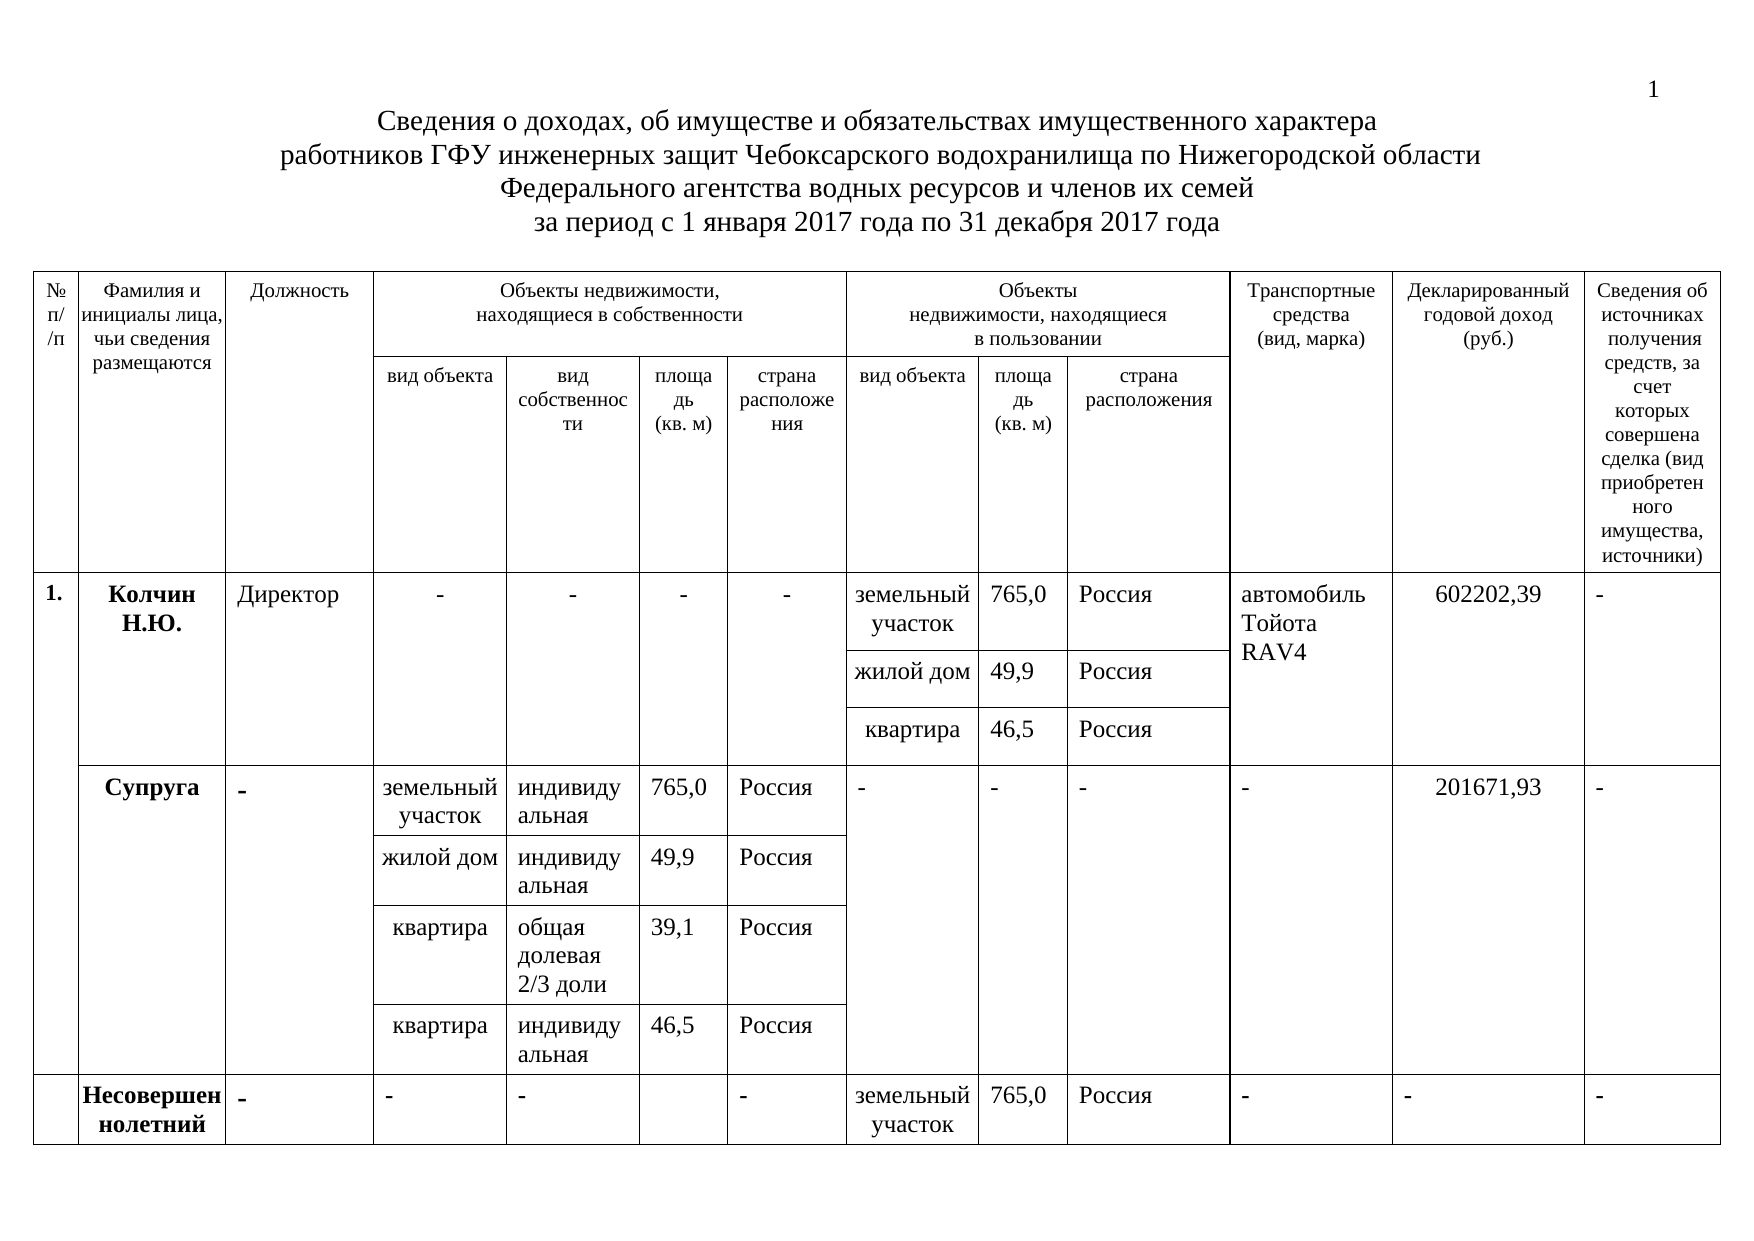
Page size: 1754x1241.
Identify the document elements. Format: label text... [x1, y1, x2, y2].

table_cell страна расположения [1068, 357, 1229, 572]
table_cell квартира [374, 1005, 506, 1074]
table_cell - [640, 573, 727, 765]
table_cell 201671,93 [1393, 766, 1584, 1074]
table_header № п//п [34, 272, 78, 572]
table_cell [640, 1075, 727, 1144]
table_cell вид собственности [507, 357, 639, 572]
table_cell - [507, 573, 639, 765]
text работников ГФУ инженерных защит Чебоксарского водохранилища по Нижегородской области [94, 137, 1659, 170]
text Федерального агентства водных ресурсов и членов их семей [94, 170, 1659, 204]
table_cell Россия [728, 1005, 846, 1074]
table_cell Россия [1068, 708, 1229, 765]
table_cell - [1393, 1075, 1584, 1144]
table_header Сведения об источниках получения средств, за счет которых совершена сделка (вид приобретенного имущества, источники) [1585, 272, 1720, 572]
text Сведения о доходах, об имуществе и обязательствах имущественного характера [94, 103, 1659, 137]
table_cell - [728, 573, 846, 765]
table_cell Россия [1068, 573, 1229, 649]
table_header Транспортные средства (вид, марка) [1231, 272, 1392, 572]
table_cell Россия [1068, 651, 1229, 707]
table_cell 49,9 [979, 651, 1067, 707]
table_header Фамилия и инициалы лица, чьи сведения размещаются [79, 272, 225, 572]
table_cell - [507, 1075, 639, 1144]
table_header Объекты недвижимости, находящиеся в пользовании [847, 272, 1229, 356]
table_cell Супруга [79, 766, 225, 1074]
table_header Должность [226, 272, 373, 572]
table_cell - [226, 1075, 373, 1144]
table_cell вид объекта [374, 357, 506, 572]
table_cell - [1585, 766, 1720, 1074]
table_cell индивидуальная [507, 766, 639, 835]
table_cell [34, 1075, 78, 1144]
table_cell площадь (кв. м) [640, 357, 727, 572]
table_cell - [1068, 766, 1229, 1074]
table_cell жилой дом [847, 651, 978, 707]
table_cell 765,0 [979, 573, 1067, 649]
table_cell - [374, 1075, 506, 1144]
table_cell Россия [728, 766, 846, 835]
text за период с 1 января 2017 года по 31 декабря 2017 года [94, 204, 1659, 237]
table_cell - [847, 766, 978, 1074]
table_cell 602202,39 [1393, 573, 1584, 765]
table_cell индивидуальная [507, 836, 639, 905]
table_cell 49,9 [640, 836, 727, 905]
table_cell 46,5 [979, 708, 1067, 765]
table_cell 765,0 [640, 766, 727, 835]
table_header Декларированный годовой доход (руб.) [1393, 272, 1584, 572]
table_cell квартира [374, 906, 506, 1004]
table_cell 765,0 [979, 1075, 1067, 1144]
table_cell - [1231, 766, 1392, 1074]
table_cell жилой дом [374, 836, 506, 905]
table_cell - [374, 573, 506, 765]
table_cell - [979, 766, 1067, 1074]
table_cell - [1231, 1075, 1392, 1144]
table_cell - [1585, 573, 1720, 765]
table_cell 39,1 [640, 906, 727, 1004]
table_cell вид объекта [847, 357, 978, 572]
table_cell площадь (кв. м) [979, 357, 1067, 572]
table_cell автомобиль Тойота RAV4 [1231, 573, 1392, 765]
table_cell земельный участок [847, 1075, 978, 1144]
table_header Объекты недвижимости, находящиеся в собственности [374, 272, 846, 356]
table_cell Директор [226, 573, 373, 765]
table_cell общая долевая 2/3 доли [507, 906, 639, 1004]
table_cell страна расположения [728, 357, 846, 572]
table_cell земельный участок [374, 766, 506, 835]
table_cell Россия [728, 906, 846, 1004]
table_cell индивидуальная [507, 1005, 639, 1074]
table_cell квартира [847, 708, 978, 765]
table_cell - [1585, 1075, 1720, 1144]
table_cell Россия [728, 836, 846, 905]
table_cell Россия [1068, 1075, 1229, 1144]
table_cell - [226, 766, 373, 1074]
table_cell земельный участок [847, 573, 978, 649]
table_cell 46,5 [640, 1005, 727, 1074]
table_cell 1. [34, 573, 78, 1074]
table_cell Колчин Н.Ю. [79, 573, 225, 765]
table_cell Несовершеннолетний [79, 1075, 225, 1144]
table_cell - [728, 1075, 846, 1144]
